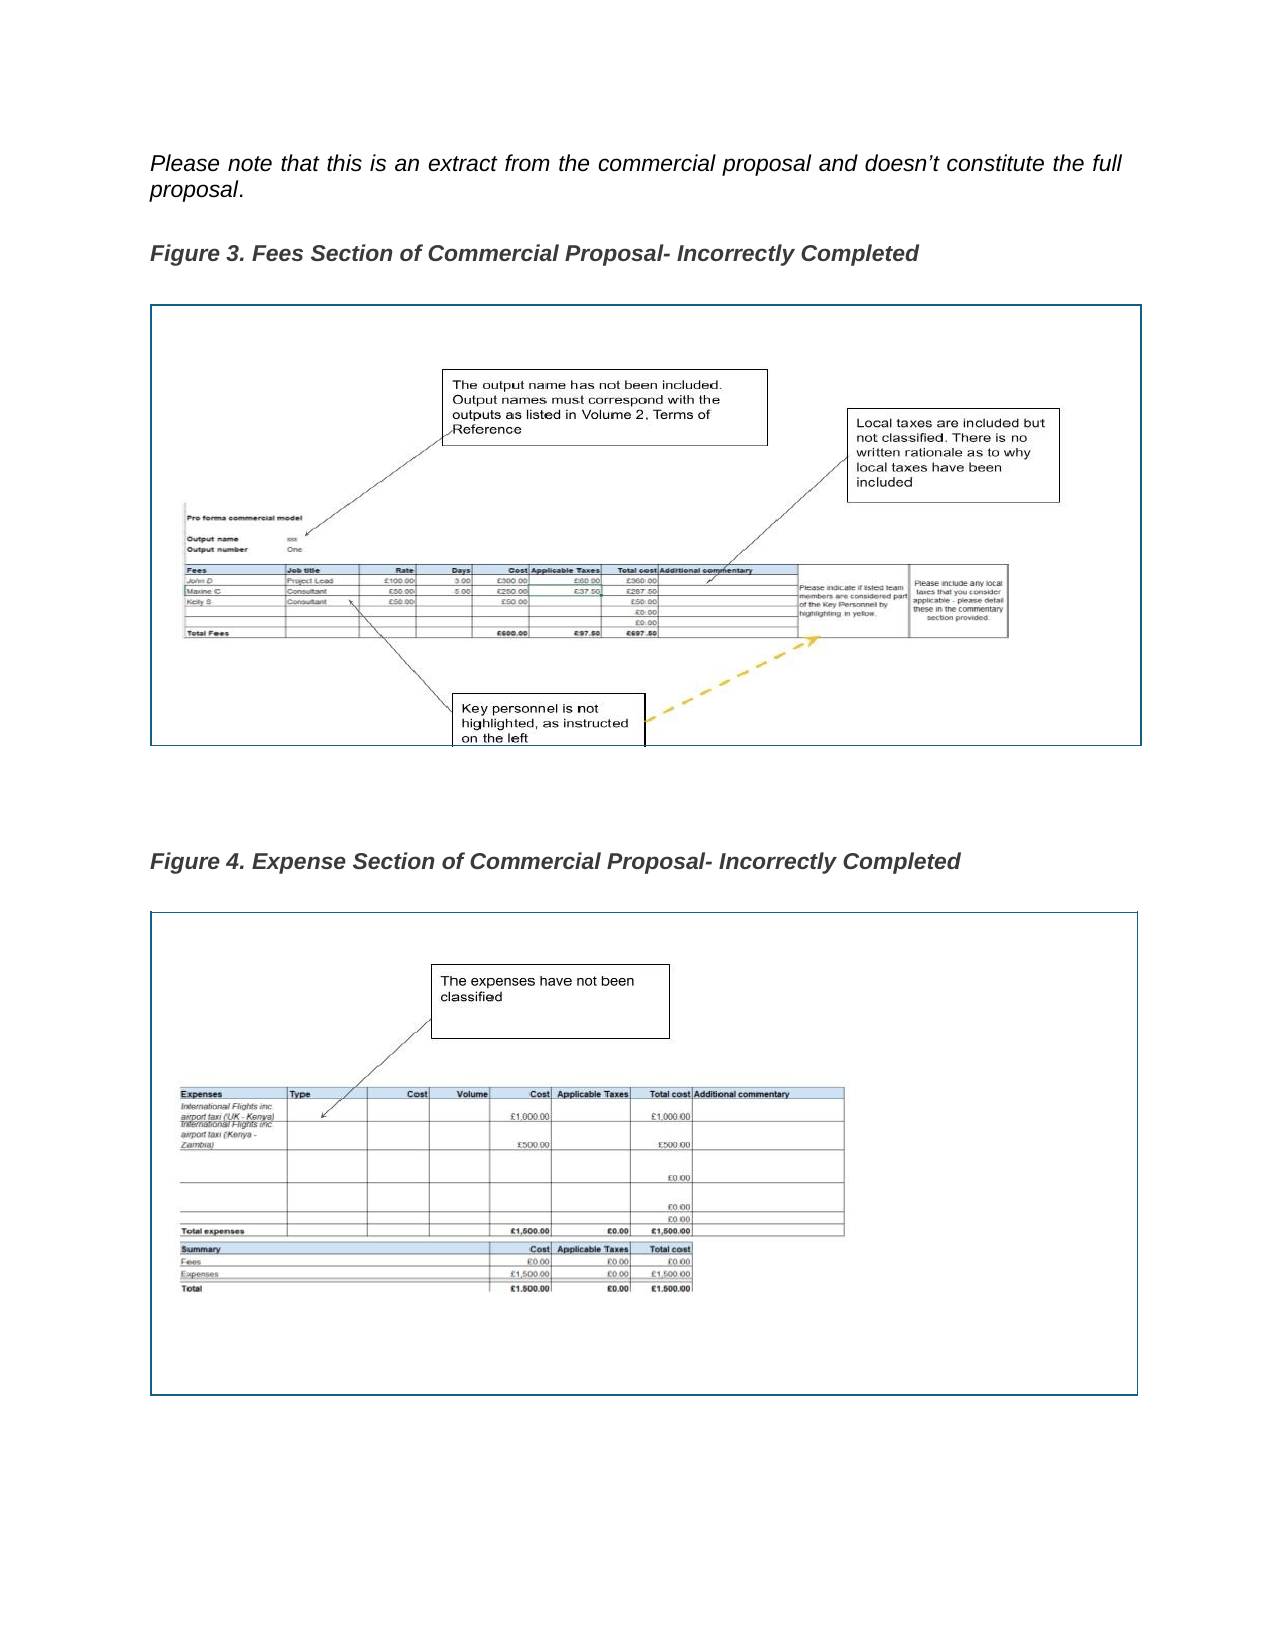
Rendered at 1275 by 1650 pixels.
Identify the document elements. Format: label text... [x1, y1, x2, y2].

text Please note that this is an extract from the commercial proposal and doesn’t constitute the full proposal. [150, 150, 1125, 203]
text Figure 4. Expense Section of Commercial Proposal- Incorrectly Completed [150, 848, 1125, 874]
text Figure 3. Fees Section of Commercial Proposal- Incorrectly Completed [150, 240, 1125, 267]
